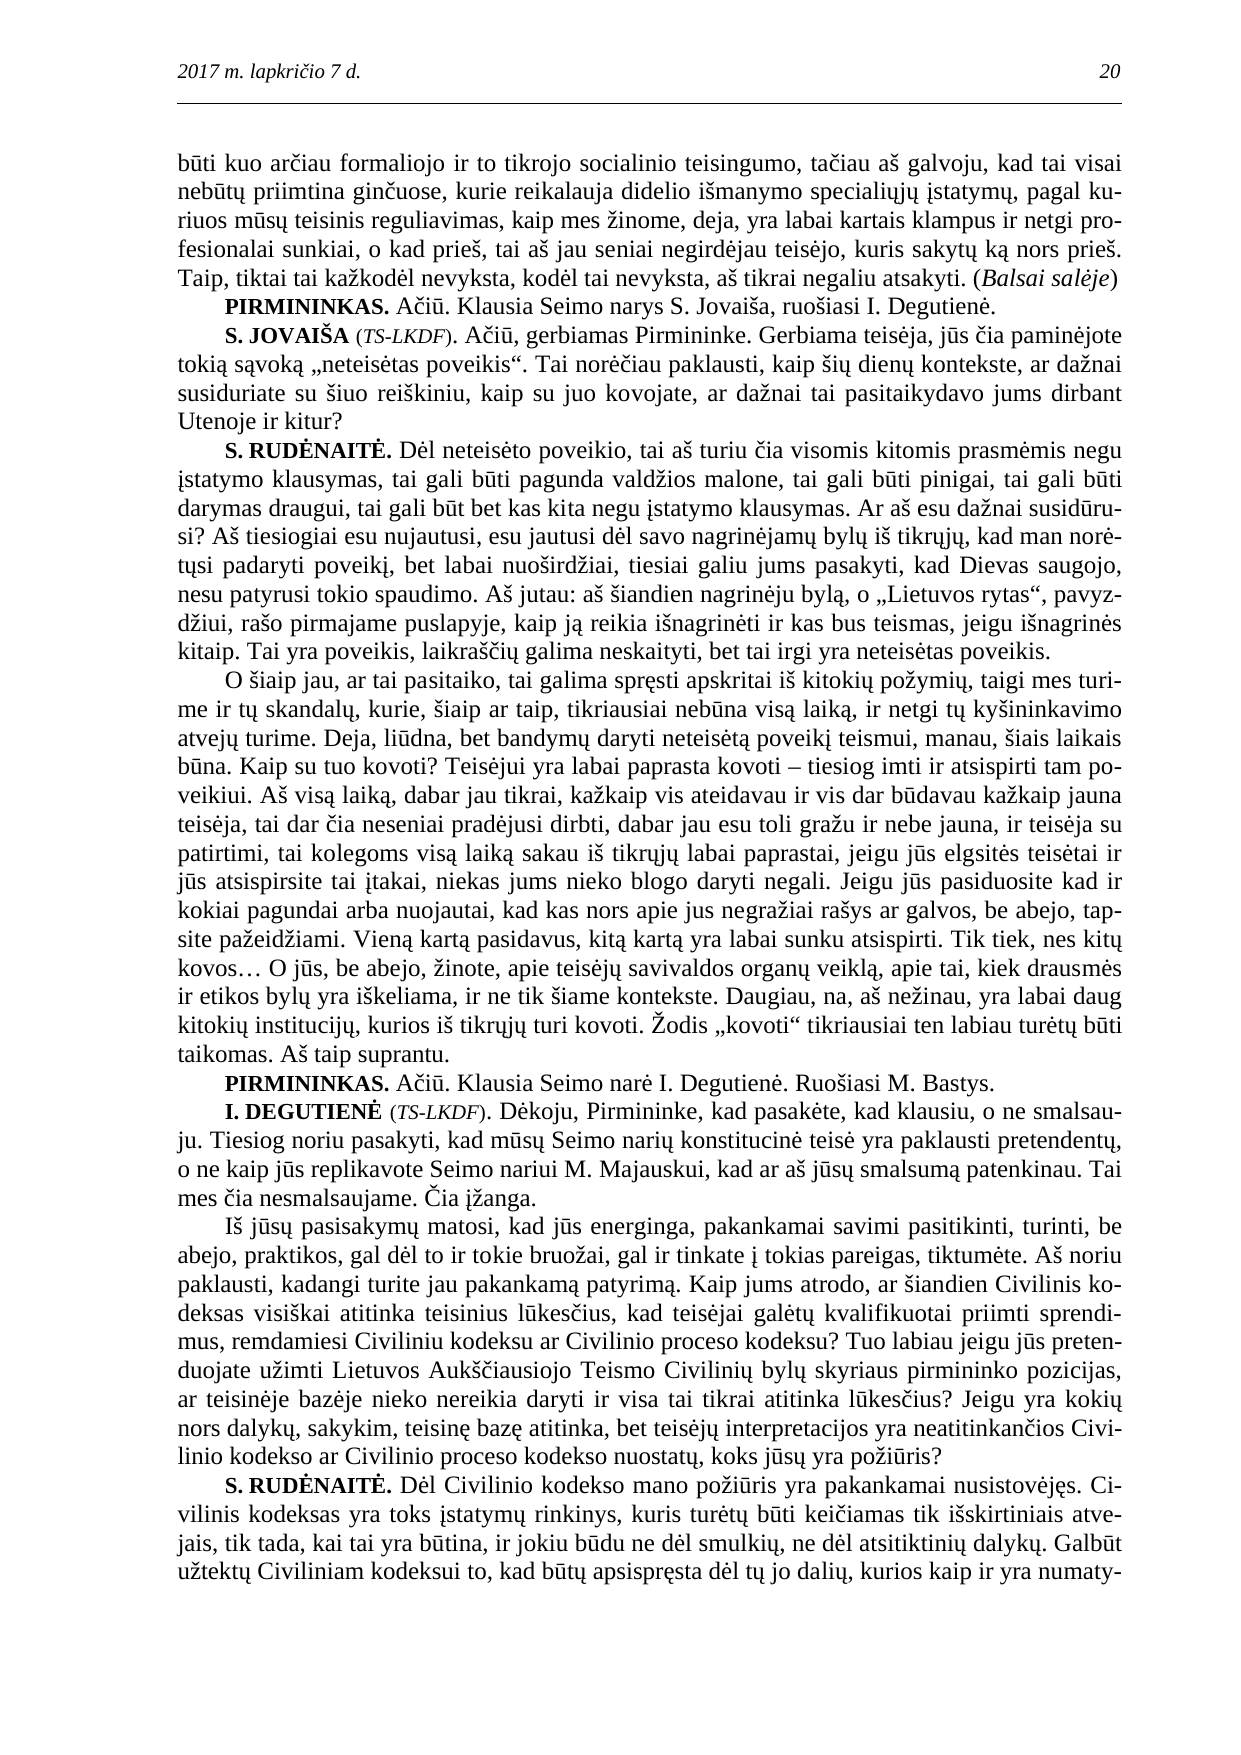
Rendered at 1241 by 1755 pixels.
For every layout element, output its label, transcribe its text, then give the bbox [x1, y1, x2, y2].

text I. DEGUTIENĖ (TS-LKDF). Dė­ko­ju, Pir­mi­nin­ke, kad pa­sa­kė­te, kad klau­siu, o ne smal­sau­ju. Tie­siog no­riu pa­sa­ky­ti, kad mū­sų Sei­mo na­rių kon­sti­tu­ci­nė tei­sė yra pa­klaus­ti pre­ten­den­tų, o ne kaip jūs re­pli­ka­vo­te Sei­mo na­riui M. Ma­jaus­kui, kad ar aš jū­sų smal­su­mą pa­ten­ki­nau. Tai mes čia ne­smal­sau­ja­me. Čia įžan­ga. [177, 1096, 1122, 1211]
text PIRMININKAS. Ačiū. Klau­sia Sei­mo na­rys S. Jo­vai­ša, ruo­šia­si I. De­gu­tie­nė. [177, 291, 1122, 320]
text PIRMININKAS. Ačiū. Klau­sia Sei­mo na­rė I. De­gu­tie­nė. Ruo­šia­si M. Bas­tys. [177, 1068, 1122, 1096]
text S. RUDĖNAITĖ. Dėl ne­tei­sė­to po­vei­kio, tai aš tu­riu čia vi­so­mis ki­to­mis pras­mė­mis ne­gu įsta­ty­mo klau­sy­mas, tai ga­li bū­ti pa­gun­da val­džios ma­lo­ne, tai ga­li bū­ti pi­ni­gai, tai ga­li bū­ti da­ry­mas drau­gui, tai ga­li būt bet kas ki­ta ne­gu įsta­ty­mo klau­sy­mas. Ar aš esu daž­nai su­si­dū­ru­si? Aš tie­sio­giai esu nu­jau­tu­si, esu jau­tu­si dėl sa­vo nag­ri­nė­ja­mų by­lų iš tik­rų­jų, kad man no­rė­tų­si pa­da­ry­ti po­vei­kį, bet la­bai nuo­šir­džiai, tie­siai ga­liu jums pa­sa­ky­ti, kad Die­vas sau­go­jo, ne­su pa­ty­ru­si to­kio spau­di­mo. Aš ju­tau: aš šian­dien nag­ri­nė­ju by­lą, o „Lie­tu­vos ry­tas“, pa­vyz­džiui, ra­šo pir­ma­ja­me pus­la­py­je, kaip ją rei­kia iš­nag­ri­nė­ti ir kas bus teis­mas, jei­gu iš­nag­ri­nės ki­taip. Tai yra po­vei­kis, laik­raš­čių ga­li­ma ne­skai­ty­ti, bet tai ir­gi yra ne­tei­sė­tas po­vei­kis. [177, 435, 1122, 665]
text bū­ti kuo ar­čiau for­ma­lio­jo ir to tik­ro­jo so­cia­li­nio tei­sin­gu­mo, ta­čiau aš gal­vo­ju, kad tai vi­sai ne­bū­tų pri­im­ti­na gin­čuo­se, ku­rie rei­ka­lau­ja di­de­lio iš­ma­ny­mo spe­cia­lių­jų įsta­ty­mų, pa­gal ku­riuos mū­sų tei­si­nis re­gu­lia­vi­mas, kaip mes ži­no­me, de­ja, yra la­bai kar­tais klam­pus ir net­gi pro­fe­sio­na­lai sun­kiai, o kad prieš, tai aš jau se­niai ne­gir­dė­jau tei­sė­jo, ku­ris sa­ky­tų ką nors prieš. Taip, tik­tai tai kaž­ko­dėl ne­vyks­ta, ko­dėl tai ne­vyks­ta, aš tik­rai ne­ga­liu at­sa­ky­ti. (Bal­sai sa­lė­je) [177, 148, 1122, 291]
text Iš jū­sų pa­si­sa­ky­mų ma­to­si, kad jūs ener­gin­ga, pa­kan­ka­mai sa­vi­mi pa­si­ti­kin­ti, tu­rin­ti, be abe­jo, prak­ti­kos, gal dėl to ir to­kie bruo­žai, gal ir tin­ka­te į to­kias pa­rei­gas, tik­tu­mė­te. Aš no­riu pa­klaus­ti, ka­dan­gi tu­ri­te jau pa­kan­ka­mą pa­ty­ri­mą. Kaip jums at­ro­do, ar šian­dien Ci­vi­li­nis ko­dek­sas vi­siš­kai ati­tin­ka tei­si­nius lū­kes­čius, kad tei­sė­jai ga­lė­tų kva­li­fi­kuo­tai pri­im­ti spren­di­mus, rem­da­mie­si Ci­vi­li­niu ko­dek­su ar Ci­vi­li­nio pro­ce­so ko­dek­su? Tuo la­biau jei­gu jūs pre­ten­duo­ja­te už­im­ti Lie­tu­vos Aukš­čiau­sio­jo Teis­mo Ci­vi­li­nių by­lų sky­riaus pir­mi­nin­ko po­zi­ci­jas, ar tei­si­nė­je ba­zė­je nie­ko ne­rei­kia da­ry­ti ir vi­sa tai tik­rai ati­tin­ka lū­kes­čius? Jei­gu yra ko­kių nors da­ly­kų, sa­ky­kim, tei­si­nę ba­zę ati­tin­ka, bet tei­sė­jų in­ter­pre­ta­ci­jos yra ne­ati­tin­kan­čios Ci­vi­li­nio ko­dek­so ar Ci­vi­li­nio pro­ce­so ko­dek­so nuo­sta­tų, koks jū­sų yra po­žiū­ris? [177, 1211, 1122, 1470]
text O šiaip jau, ar tai pa­si­tai­ko, tai ga­li­ma spręs­ti apskritai iš ki­to­kių po­žy­mių, tai­gi mes tu­ri­me ir tų skan­da­lų, ku­rie, šiaip ar taip, tik­riau­siai ne­bū­na vi­są lai­ką, ir net­gi tų ky­ši­nin­ka­vi­mo at­ve­jų tu­ri­me. De­ja, liūd­na, bet ban­dy­mų da­ry­ti ne­tei­sė­tą po­vei­kį teis­mui, ma­nau, šiais lai­kais bū­na. Kaip su tuo ko­vo­ti? Tei­sė­jui yra la­bai pa­pras­ta ko­vo­ti – tie­siog im­ti ir at­si­spir­ti tam po­vei­kiui. Aš vi­są lai­ką, da­bar jau tik­rai, kaž­kaip vis at­ei­da­vau ir vis dar bū­da­vau kaž­kaip jau­na tei­sė­ja, tai dar čia ne­se­niai pra­dė­ju­si dirb­ti, da­bar jau esu to­li gra­žu ir ne­be jau­na, ir tei­sė­ja su pa­tir­ti­mi, tai ko­le­goms vi­są lai­ką sa­kau iš tik­rų­jų la­bai pa­pras­tai, jei­gu jūs elg­si­tės tei­sė­tai ir jūs at­si­spir­si­te tai įta­kai, nie­kas jums nie­ko blo­go da­ry­ti ne­ga­li. Jei­gu jūs pa­si­duo­si­te kad ir ko­kiai pa­gun­dai ar­ba nuo­jau­tai, kad kas nors apie jus ne­gra­žiai ra­šys ar gal­vos, be abe­jo, tap­si­te pa­žei­džia­mi. Vie­ną kar­tą pa­si­da­vus, ki­tą kar­tą yra la­bai sun­ku at­si­spir­ti. Tik tiek, nes ki­tų ko­vos… O jūs, be abe­jo, ži­no­te, apie tei­sė­jų sa­vi­val­dos or­ga­nų veik­lą, apie tai, kiek draus­mės ir eti­kos by­lų yra iš­ke­lia­ma, ir ne tik šia­me kon­teks­te. Dau­giau, na, aš ne­ži­nau, yra la­bai daug ki­to­kių ins­ti­tu­ci­jų, ku­rios iš tik­rų­jų tu­ri ko­vo­ti. Žo­dis „ko­vo­ti“ tik­riau­siai ten la­biau tu­rė­tų bū­ti tai­ko­mas. Aš taip su­pran­tu. [177, 665, 1122, 1068]
text S. RUDĖNAITĖ. Dėl Ci­vi­li­nio ko­dek­so ma­no po­žiū­ris yra pa­kan­ka­mai nu­si­sto­vė­jęs. Ci­vi­li­nis ko­dek­sas yra toks įsta­ty­mų rin­ki­nys, ku­ris tu­rė­tų bū­ti kei­čia­mas tik iš­skir­ti­niais at­ve­jais, tik ta­da, kai tai yra bū­ti­na, ir jo­kiu bū­du ne dėl smul­kių, ne dėl at­si­tik­ti­nių da­ly­kų. Gal­būt už­tek­tų Ci­vi­li­niam ko­dek­sui to, kad bū­tų ap­si­spręs­ta dėl tų jo da­lių, ku­rios kaip ir yra nu­ma­ty­ [177, 1470, 1122, 1585]
text S. JOVAIŠA (TS-LKDF). Ačiū, ger­bia­mas Pir­mi­nin­ke. Ger­bia­ma tei­sė­ja, jūs čia pa­mi­nė­jo­te to­kią są­vo­ką „ne­tei­sė­tas po­vei­kis“. Tai no­rė­čiau pa­klaus­ti, kaip šių die­nų kon­teks­te, ar daž­nai su­si­du­ria­te su šiuo reiš­ki­niu, kaip su juo ko­vo­ja­te, ar daž­nai tai pa­si­tai­ky­da­vo jums dir­bant Ute­noje ir ki­tur? [177, 320, 1122, 435]
